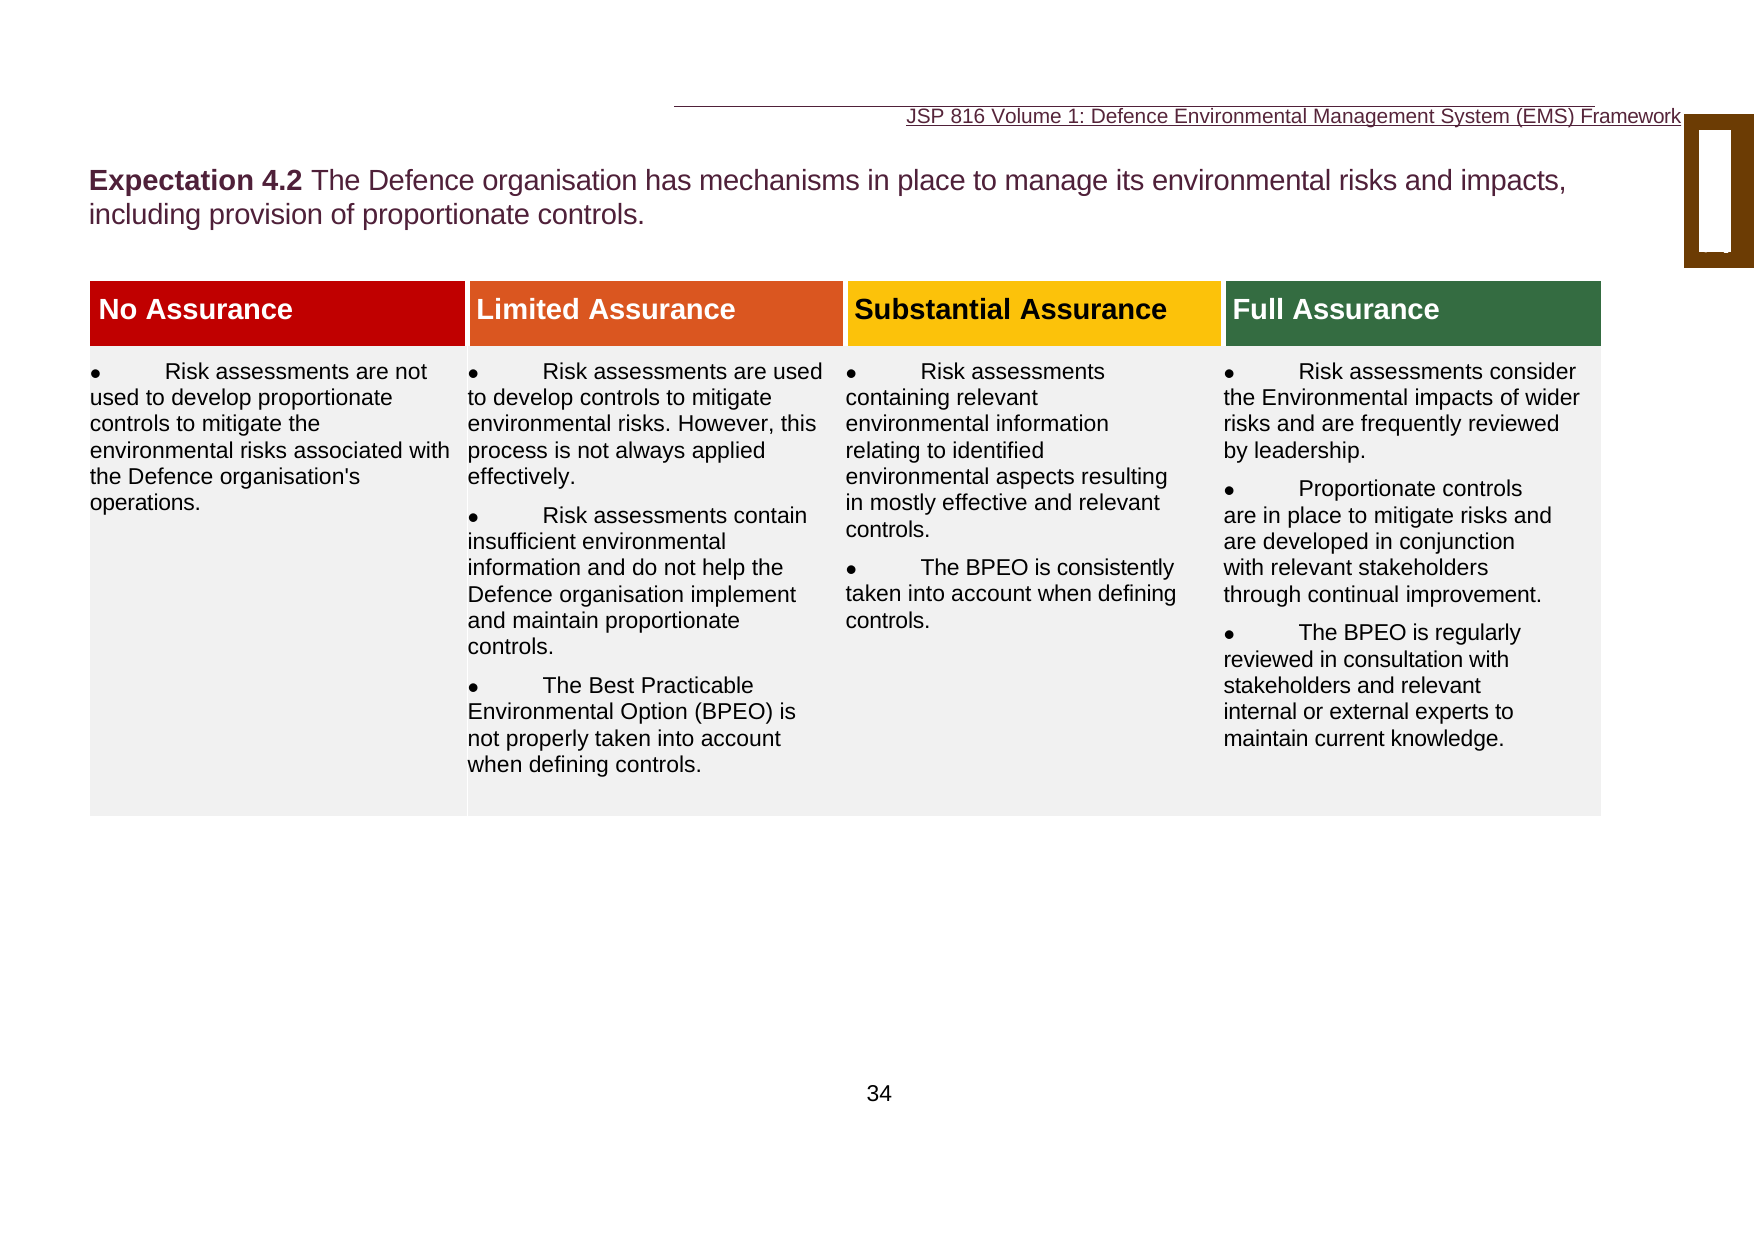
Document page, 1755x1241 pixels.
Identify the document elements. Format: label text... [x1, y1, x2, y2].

table_header Limited Assurance [470, 281, 843, 346]
table_cell Risk assessments containing relevant environmental information relating to identified environmental aspects resulting in mostly effective and relevant controls. The BPEO is consistently taken into account when defining controls. [845, 346, 1223, 816]
text Element 4 [1701, 131, 1731, 252]
table_cell Risk assessments are used to develop controls to mitigate environmental risks. However, this process is not always applied effectively. Risk assessments contain insufficient environmental information and do not help the Defence organisation implement and maintain proportionate controls. The Best Practicable Environmental Option (BPEO) is not properly taken into account when defining controls. [468, 346, 845, 816]
table_header Substantial Assurance [848, 281, 1221, 346]
table_header No Assurance [90, 281, 465, 346]
table_cell Risk assessments consider the Environmental impacts of wider risks and are frequently reviewed by leadership. Proportionate controls are in place to mitigate risks and are developed in conjunction with relevant stakeholders through continual improvement. The BPEO is regularly reviewed in consultation with stakeholders and relevant internal or external experts to maintain current knowledge. [1223, 346, 1601, 816]
text Expectation 4.2 The Defence organisation has mechanisms in place to manage its environmental risks and impacts, including provision of proportionate controls. [89, 163, 1575, 231]
table_header Full Assurance [1226, 281, 1601, 346]
table_cell Risk assessments are not used to develop proportionate controls to mitigate the environmental risks associated with the Defence organisation's operations. [90, 346, 467, 816]
